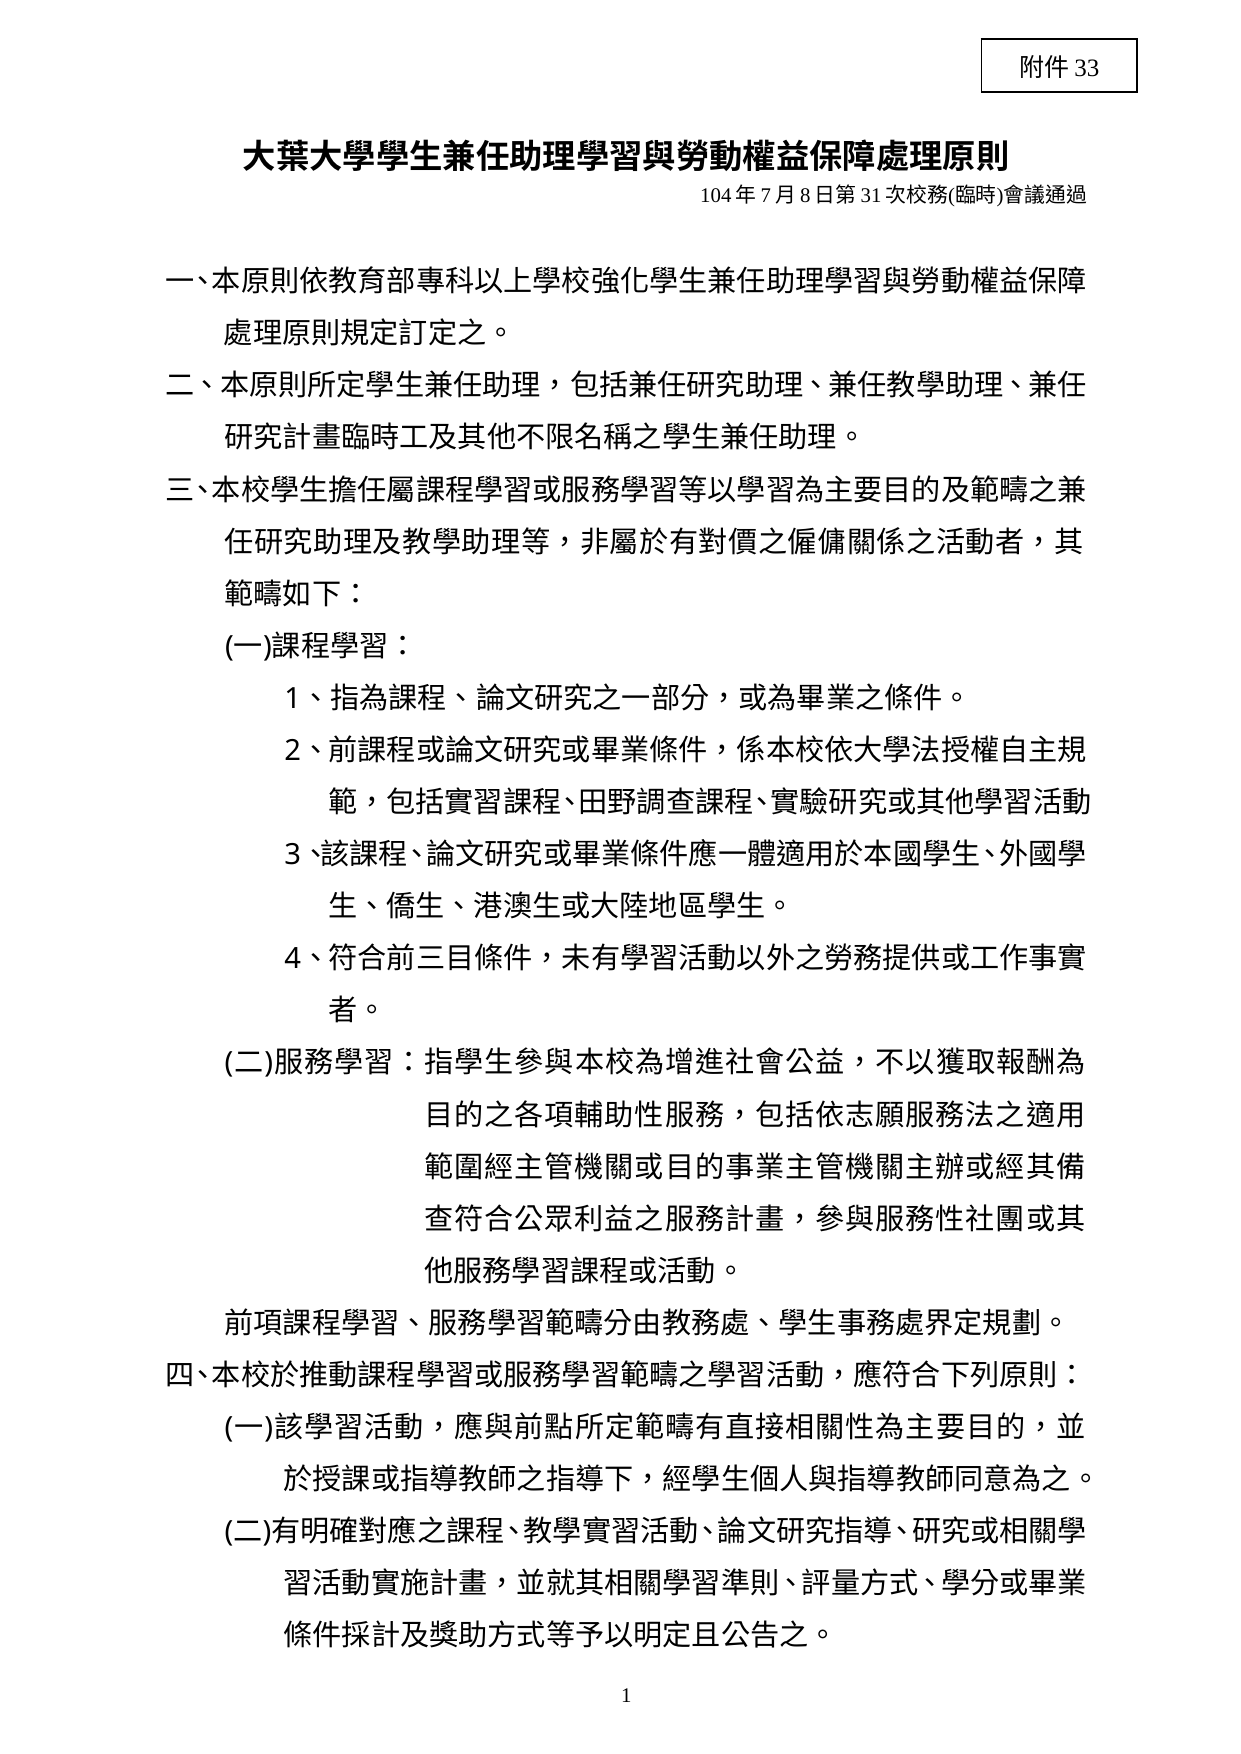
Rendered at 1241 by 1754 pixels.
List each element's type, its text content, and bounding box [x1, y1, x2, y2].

text (二)有明確對應之課程、教學實習活動、論文研究指導、研究或相關學習活動實施計畫，並就其相關學習準則、評量方式、學分或畢業條件採計及獎助方式等予以明定且公告之。 [224, 1498, 1087, 1654]
text 二、本原則所定學生兼任助理，包括兼任研究助理、兼任教學助理、兼任研究計畫臨時工及其他不限名稱之學生兼任助理。 [165, 352, 1087, 456]
text 四、本校於推動課程學習或服務學習範疇之學習活動，應符合下列原則： [165, 1342, 1087, 1394]
text 前項課程學習、服務學習範疇分由教務處、學生事務處界定規劃。 [224, 1290, 1087, 1342]
text (一)課程學習： [224, 613, 1087, 665]
text (二)服務學習：指學生參與本校為增進社會公益，不以獲取報酬為目的之各項輔助性服務，包括依志願服務法之適用範圍經主管機關或目的事業主管機關主辦或經其備查符合公眾利益之服務計畫，參與服務性社團或其他服務學習課程或活動。 [224, 1029, 1087, 1290]
text 大葉大學學生兼任助理學習與勞動權益保障處理原則 [165, 130, 1087, 178]
text 104年7月8日第31次校務(臨時)會議通過 [165, 178, 1087, 208]
text 3、該課程、論文研究或畢業條件應一體適用於本國學生、外國學生、僑生、港澳生或大陸地區學生。 [284, 821, 1087, 925]
text 4、符合前三目條件，未有學習活動以外之勞務提供或工作事實者。 [284, 925, 1087, 1029]
text 1、指為課程、論文研究之一部分，或為畢業之條件。 [284, 665, 1087, 717]
text 2、前課程或論文研究或畢業條件，係本校依大學法授權自主規範，包括實習課程、田野調查課程、實驗研究或其他學習活動。 [284, 717, 1087, 821]
text (一)該學習活動，應與前點所定範疇有直接相關性為主要目的，並於授課或指導教師之指導下，經學生個人與指導教師同意為之。 [224, 1394, 1087, 1498]
text 三、本校學生擔任屬課程學習或服務學習等以學習為主要目的及範疇之兼任研究助理及教學助理等，非屬於有對價之僱傭關係之活動者，其範疇如下： [165, 456, 1087, 613]
text 一、本原則依教育部專科以上學校強化學生兼任助理學習與勞動權益保障處理原則規定訂定之。 [165, 248, 1087, 352]
